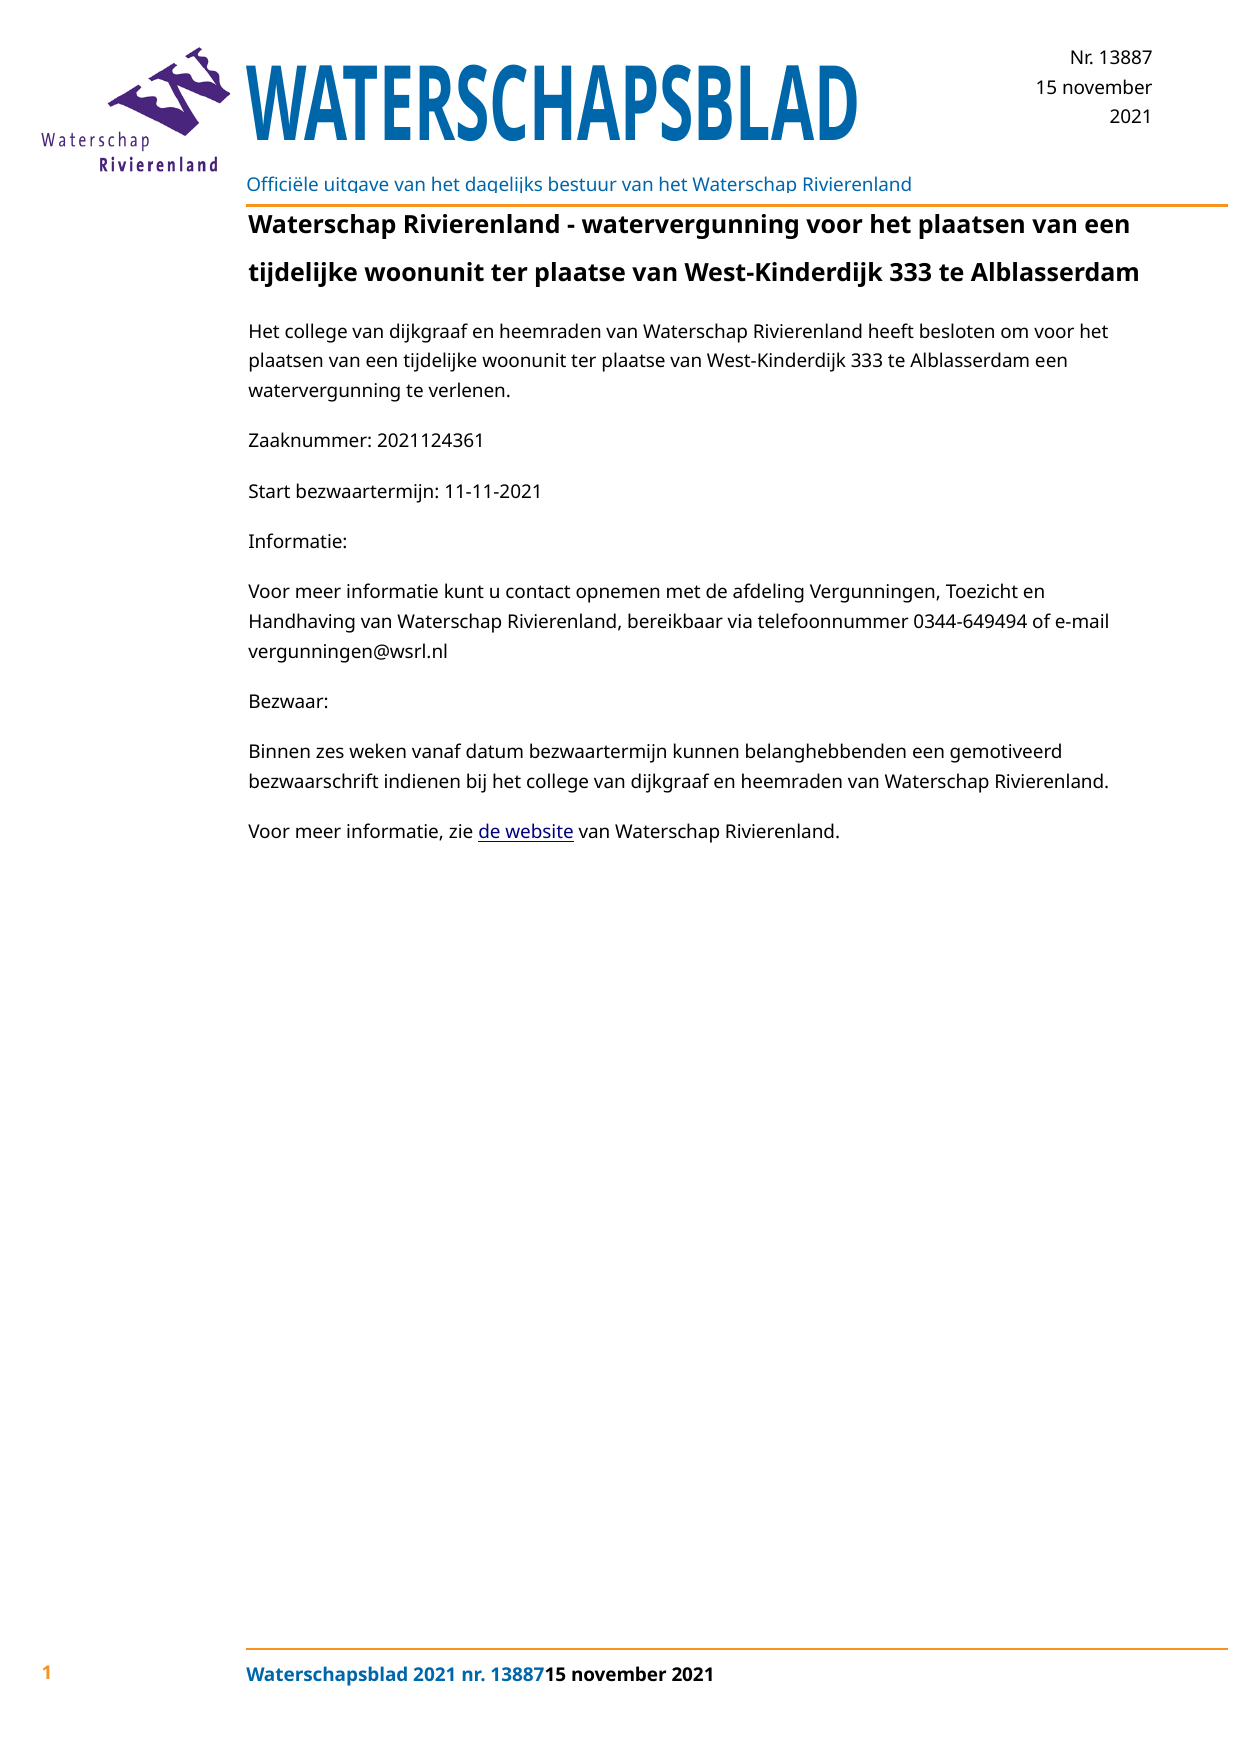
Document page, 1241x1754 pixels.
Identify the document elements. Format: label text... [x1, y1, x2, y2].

text Binnen zes weken vanaf datum bezwaartermijn kunnen belanghebbenden een gemotiveerd bezwaarschrift indienen bij het college van dijkgraaf en heemraden van Waterschap Rivierenland. [248, 739, 1152, 794]
text Zaaknummer: 2021124361 [248, 427, 1152, 453]
text Het college van dijkgraaf en heemraden van Waterschap Rivierenland heeft besloten om voor het plaatsen van een tijdelijke woonunit ter plaatse van West-Kinderdijk 333 te Alblasserdam een watervergunning te verlenen. [248, 318, 1152, 403]
text Start bezwaartermijn: 11-11-2021 [248, 478, 1152, 504]
text Voor meer informatie, zie de website van Waterschap Rivierenland. [248, 819, 1152, 844]
text Voor meer informatie kunt u contact opnemen met de afdeling Vergunningen, Toezicht en Handhaving van Waterschap Rivierenland, bereikbaar via telefoonnummer 0344-649494 of e-mail vergunningen@wsrl.nl [248, 579, 1152, 664]
text Informatie: [248, 528, 1152, 554]
text Bezwaar: [248, 688, 1152, 714]
picture [41, 47, 231, 172]
text Waterschap Rivierenland - watervergunning voor het plaatsen van een tijdelijke woonunit ter plaatse van West-Kinderdijk 333 te Alblasserdam [248, 207, 1152, 288]
